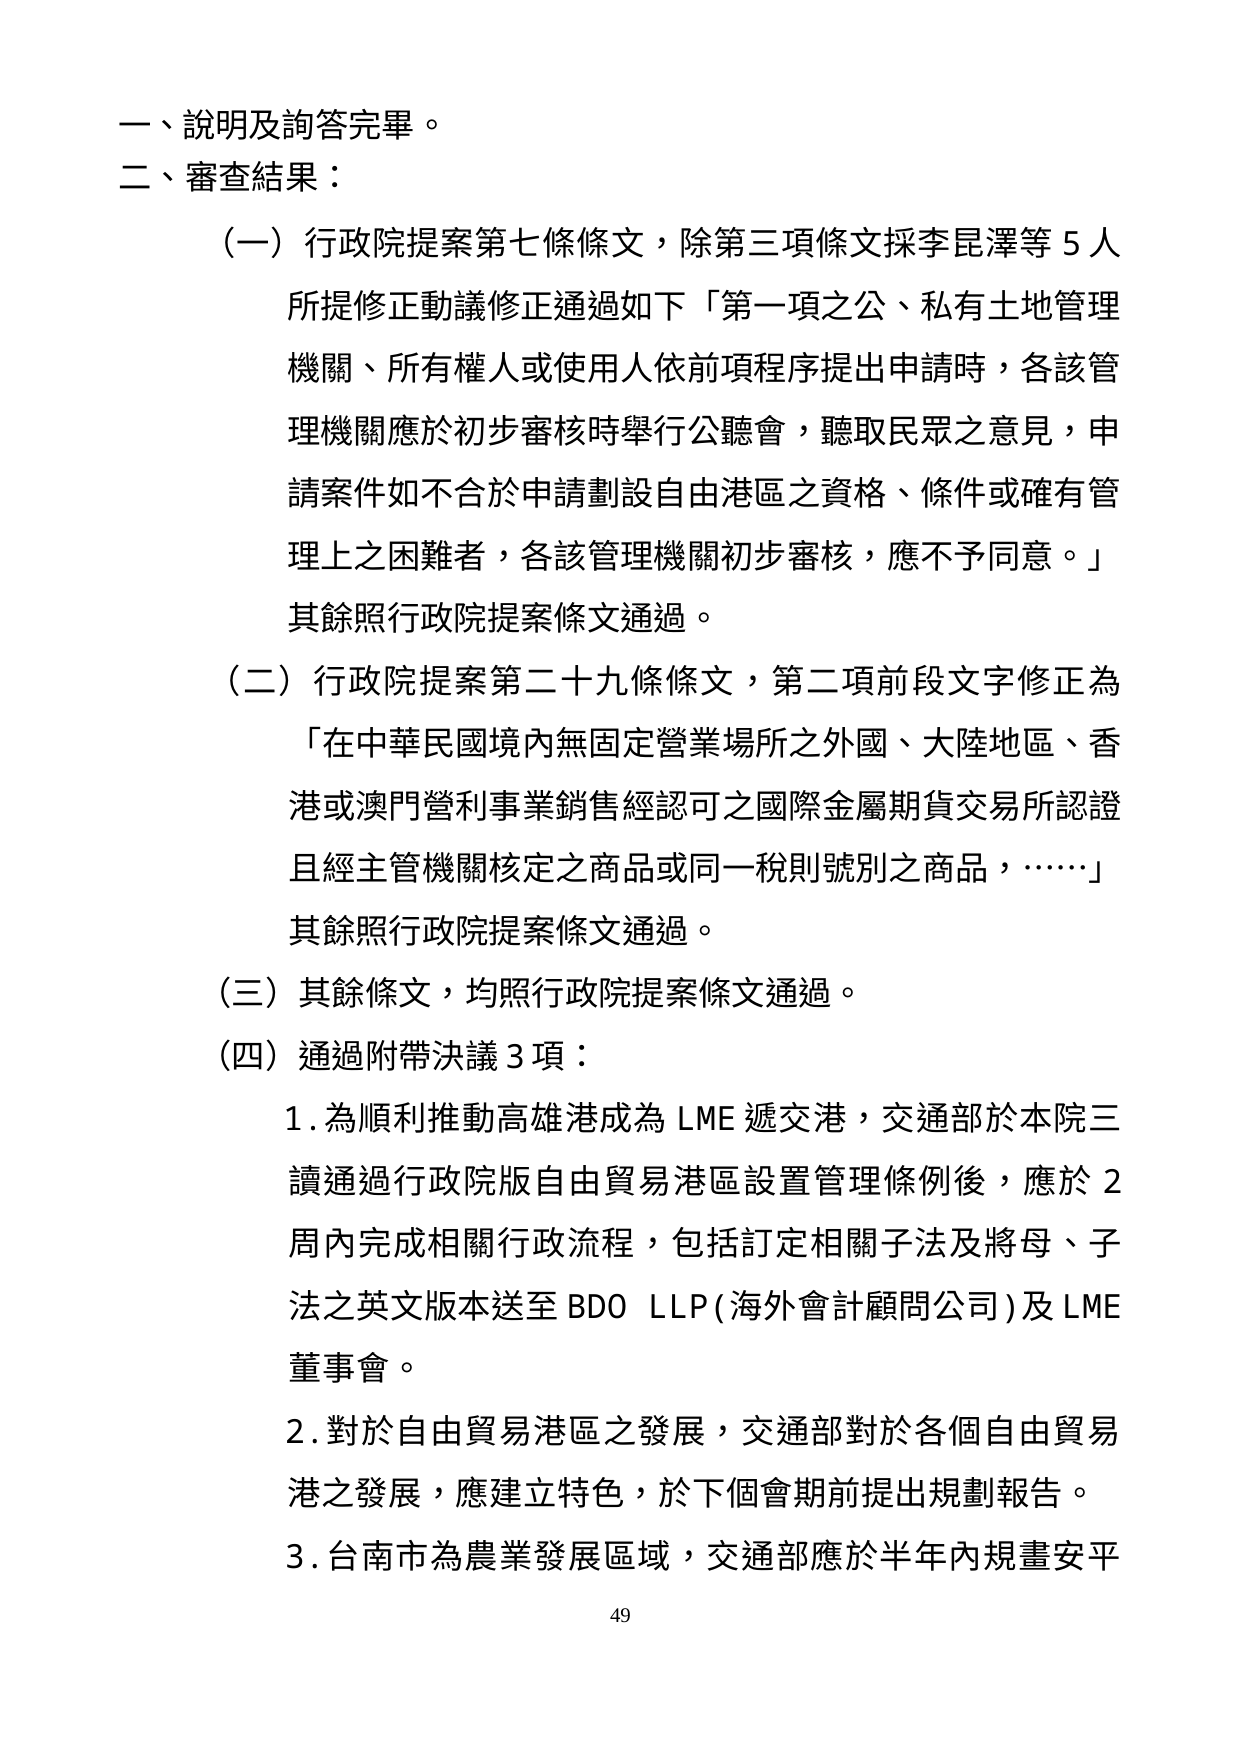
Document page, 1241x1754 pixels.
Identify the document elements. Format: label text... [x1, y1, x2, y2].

text 3.台南市為農業發展區域，交通部應於半年內規畫安平 [118, 1512, 1122, 1575]
text 二、審查結果： [118, 148, 1122, 200]
text 一、說明及詢答完畢。 [118, 96, 1122, 148]
text 2.對於自由貿易港區之發展，交通部對於各個自由貿易港之發展，應建立特色，於下個會期前提出規劃報告。 [118, 1387, 1122, 1512]
text 1.為順利推動高雄港成為LME遞交港，交通部於本院三讀通過行政院版自由貿易港區設置管理條例後，應於2周內完成相關行政流程，包括訂定相關子法及將母、子法之英文版本送至BDO LLP(海外會計顧問公司)及LME董事會。 [118, 1075, 1122, 1387]
text （一）行政院提案第七條條文，除第三項條文採李昆澤等5人所提修正動議修正通過如下「第一項之公、私有土地管理機關、所有權人或使用人依前項程序提出申請時，各該管理機關應於初步審核時舉行公聽會，聽取民眾之意見，申請案件如不合於申請劃設自由港區之資格、條件或確有管理上之困難者，各該管理機關初步審核，應不予同意。」其餘照行政院提案條文通過。 [118, 200, 1122, 637]
text （四）通過附帶決議3項： [118, 1012, 1122, 1075]
text （二）行政院提案第二十九條條文，第二項前段文字修正為「在中華民國境內無固定營業場所之外國、大陸地區、香港或澳門營利事業銷售經認可之國際金屬期貨交易所認證且經主管機關核定之商品或同一稅則號別之商品，……」其餘照行政院提案條文通過。 [118, 637, 1122, 950]
text （三）其餘條文，均照行政院提案條文通過。 [118, 950, 1122, 1012]
